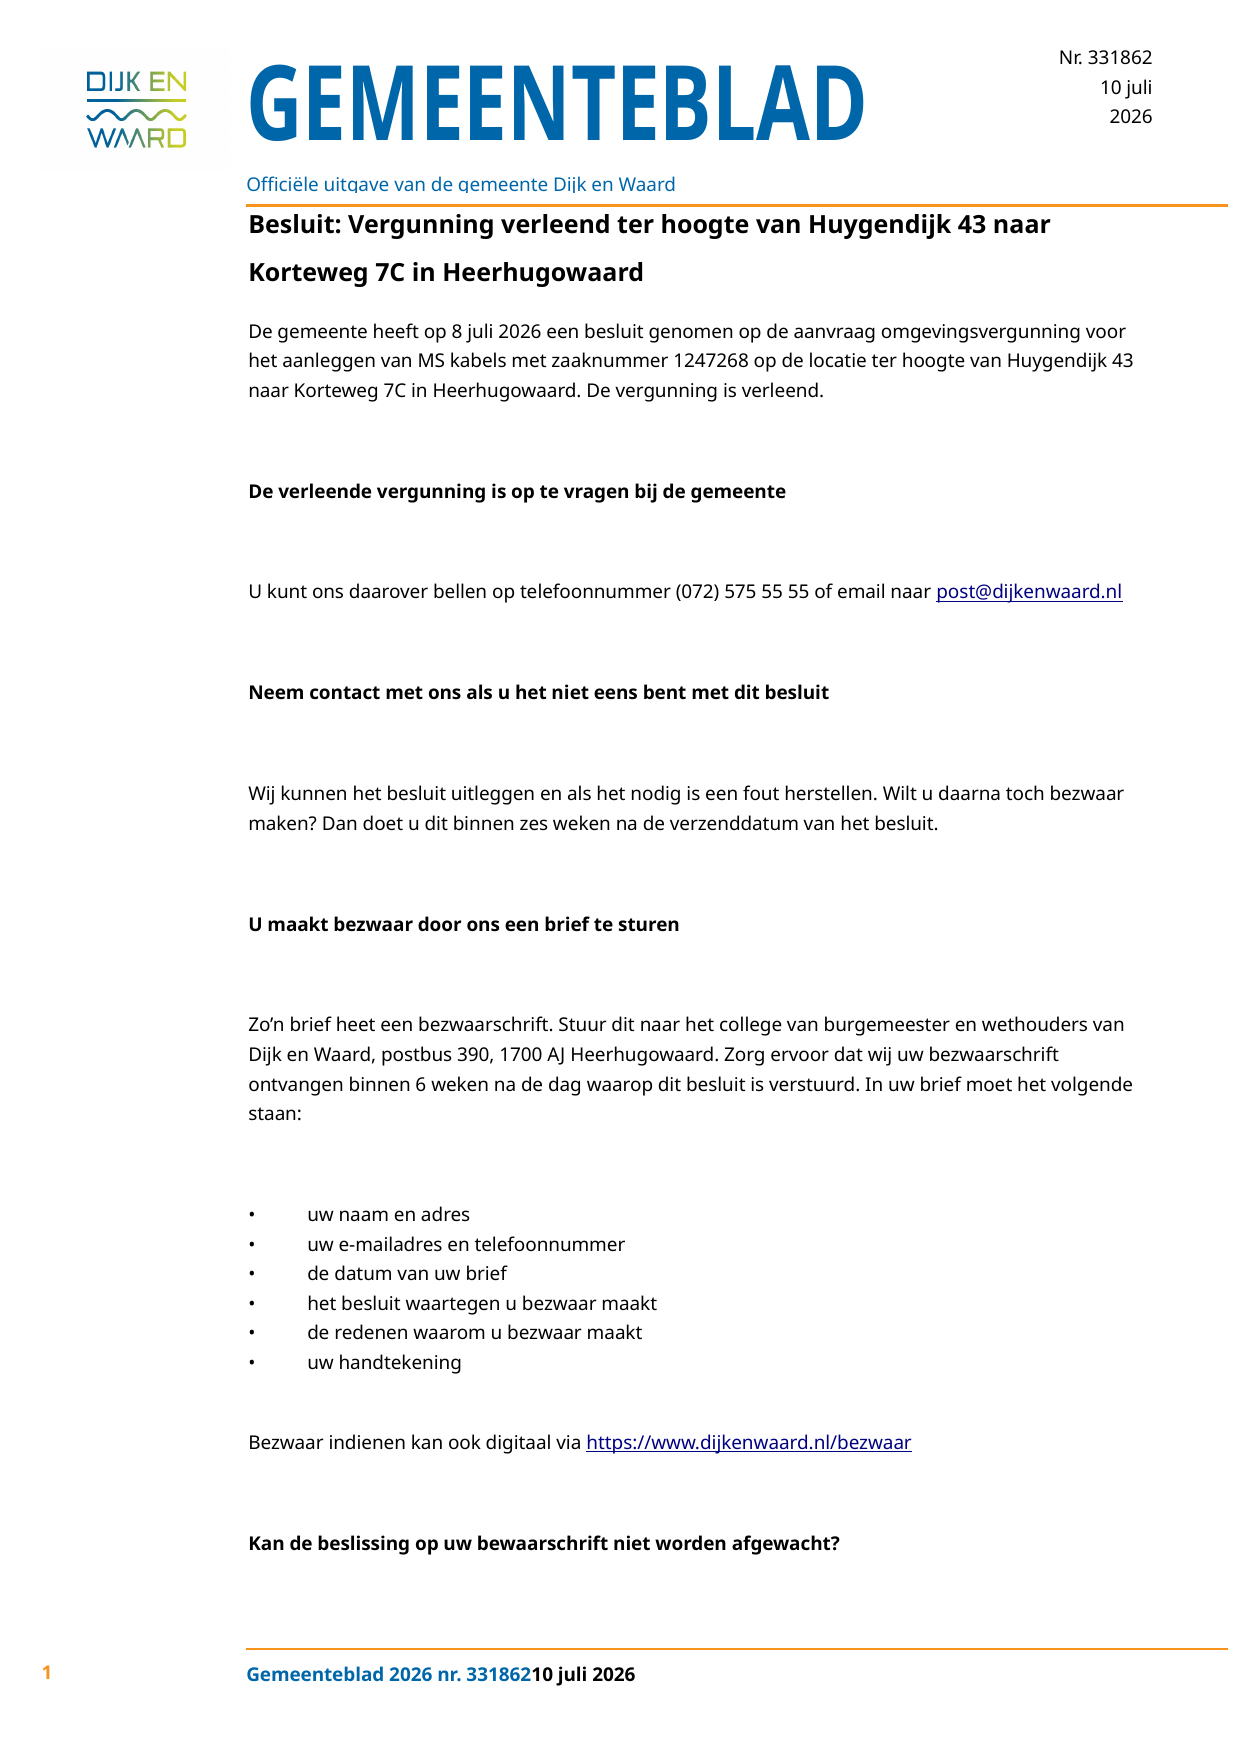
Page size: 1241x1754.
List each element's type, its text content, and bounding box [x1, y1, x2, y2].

picture [41, 47, 231, 172]
list uw e-mailadres en telefoonnummer [248, 1231, 1152, 1257]
text De verleende vergunning is op te vragen bij de gemeente [248, 478, 1152, 504]
list de datum van uw brief [248, 1260, 1152, 1286]
text Besluit: Vergunning verleend ter hoogte van Huygendijk 43 naar Korteweg 7C in Heerhugowaard [248, 207, 1152, 288]
text Wij kunnen het besluit uitleggen en als het nodig is een fout herstellen. Wilt u daarna toch bezwaar maken? Dan doet u dit binnen zes weken na de verzenddatum van het besluit. [248, 780, 1152, 836]
text Neem contact met ons als u het niet eens bent met dit besluit [248, 679, 1152, 705]
text De gemeente heeft op 8 juli 2026 een besluit genomen op de aanvraag omgevingsvergunning voor het aanleggen van MS kabels met zaaknummer 1247268 op de locatie ter hoogte van Huygendijk 43 naar Korteweg 7C in Heerhugowaard. De vergunning is verleend. [248, 318, 1152, 403]
list uw handtekening [248, 1349, 1152, 1375]
list de redenen waarom u bezwaar maakt [248, 1319, 1152, 1345]
list uw naam en adres [248, 1201, 1152, 1227]
text U kunt ons daarover bellen op telefoonnummer (072) 575 55 55 of email naar post@dijkenwaard.nl [248, 579, 1152, 604]
text Zo’n brief heet een bezwaarschrift. Stuur dit naar het college van burgemeester en wethouders van Dijk en Waard, postbus 390, 1700 AJ Heerhugowaard. Zorg ervoor dat wij uw bezwaarschrift ontvangen binnen 6 weken na de dag waarop dit besluit is verstuurd. In uw brief moet het volgende staan: [248, 1012, 1152, 1126]
list het besluit waartegen u bezwaar maakt [248, 1290, 1152, 1316]
text Kan de beslissing op uw bewaarschrift niet worden afgewacht? [248, 1530, 1152, 1556]
text U maakt bezwaar door ons een brief te sturen [248, 911, 1152, 937]
text Bezwaar indienen kan ook digitaal via https://www.dijkenwaard.nl/bezwaar [248, 1429, 1152, 1455]
